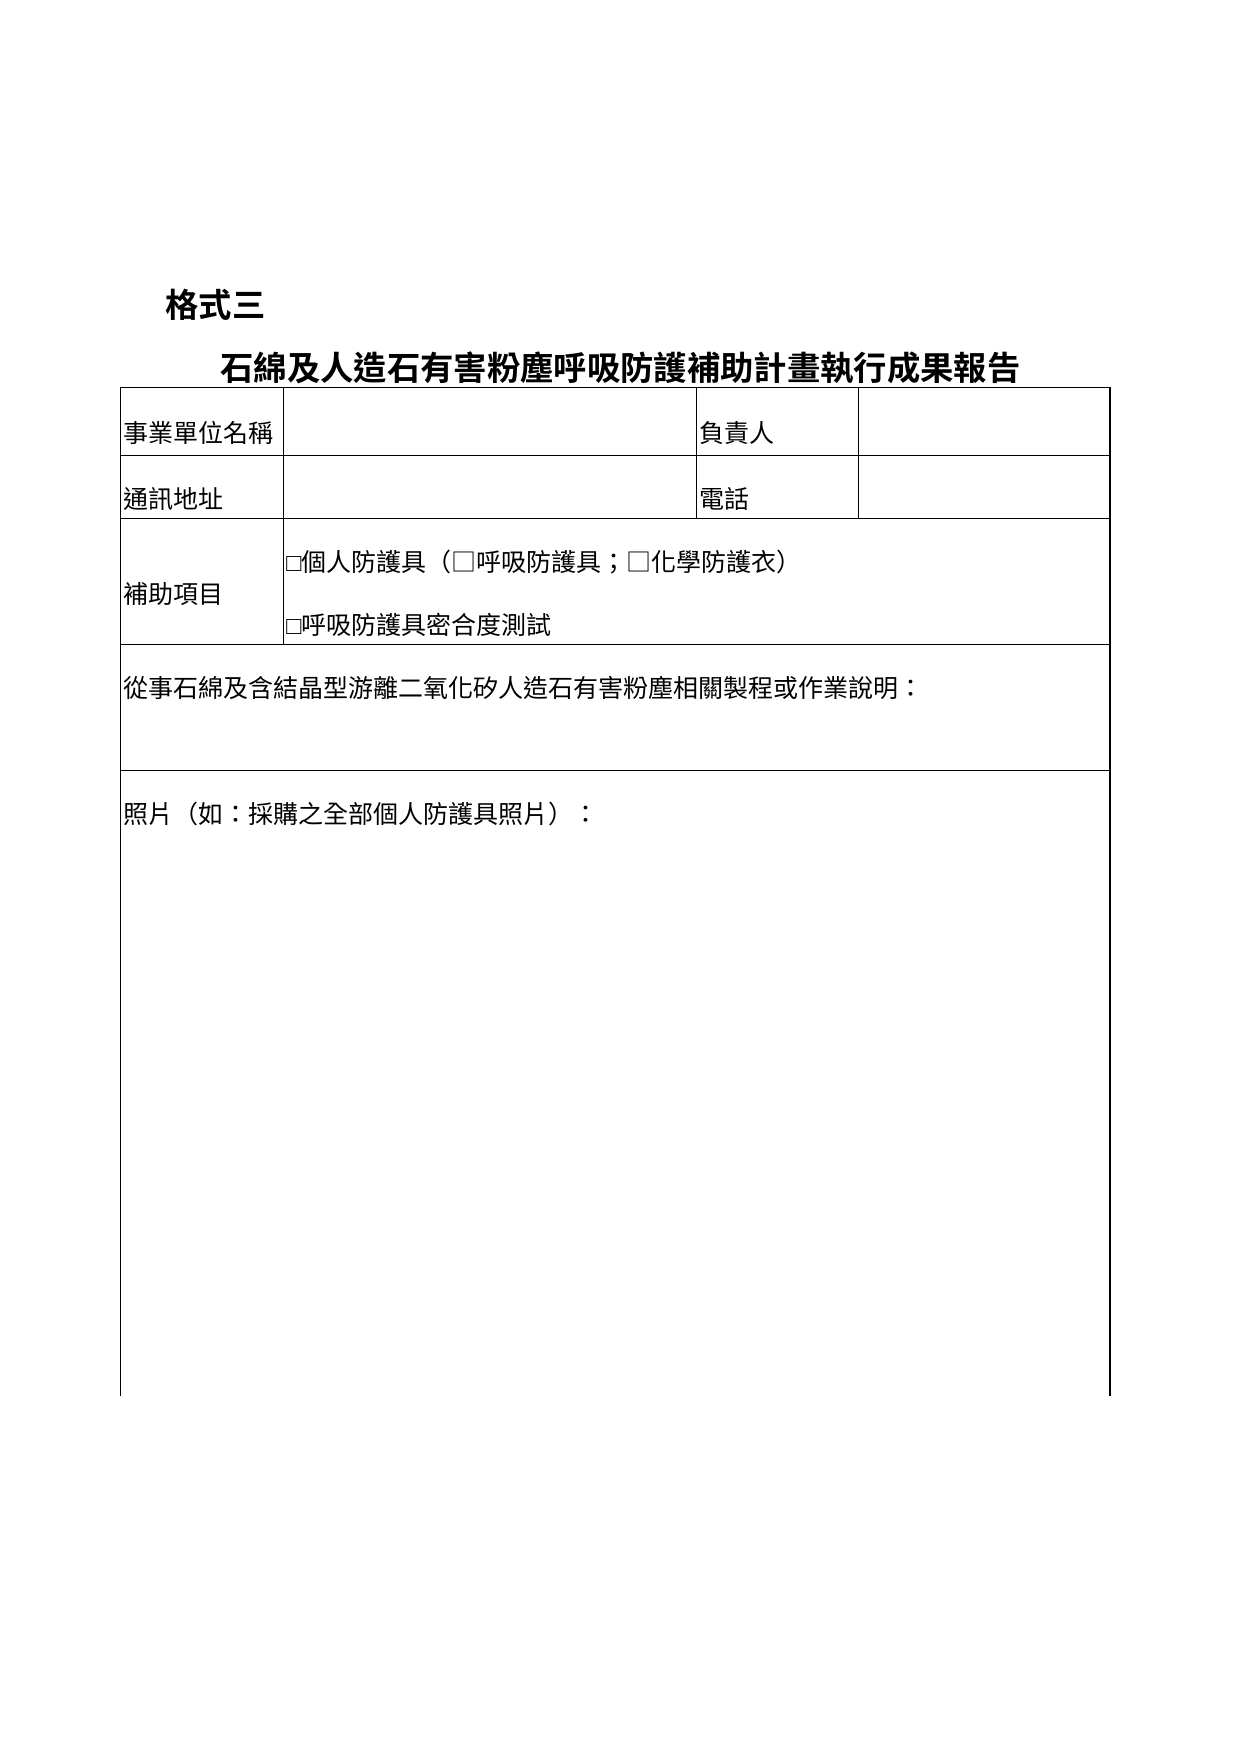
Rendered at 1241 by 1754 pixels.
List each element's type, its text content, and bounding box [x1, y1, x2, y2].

table_cell □個人防護具（□呼吸防護具；□化學防護衣） □呼吸防護具密合度測試 [284, 519, 1109, 644]
table_cell [121, 1146, 1109, 1209]
text 格式三 [165, 262, 1075, 324]
table_cell 照片（如：採購之全部個人防護具照片）： [121, 771, 1109, 834]
table_cell [121, 896, 1109, 959]
table_cell [121, 1209, 1109, 1271]
table_cell 通訊地址 [121, 456, 283, 518]
table_cell [121, 1271, 1109, 1334]
table_cell [121, 1021, 1109, 1084]
table_cell 從事石綿及含結晶型游離二氧化矽人造石有害粉塵相關製程或作業說明： [121, 645, 1109, 708]
table_cell [121, 1084, 1109, 1146]
table_cell [121, 959, 1109, 1021]
table_header [859, 388, 1109, 455]
table_cell [284, 456, 696, 518]
table_cell [859, 456, 1109, 518]
text 石綿及人造石有害粉塵呼吸防護補助計畫執行成果報告 [165, 324, 1075, 387]
table_cell [121, 834, 1109, 896]
table_cell 電話 [697, 456, 858, 518]
table_header 負責人 [697, 388, 858, 455]
table_cell [121, 708, 1109, 770]
table_header [284, 388, 696, 455]
table_header 事業單位名稱 [121, 388, 283, 455]
table_cell [121, 1334, 1109, 1396]
table_cell 補助項目 [121, 519, 283, 644]
